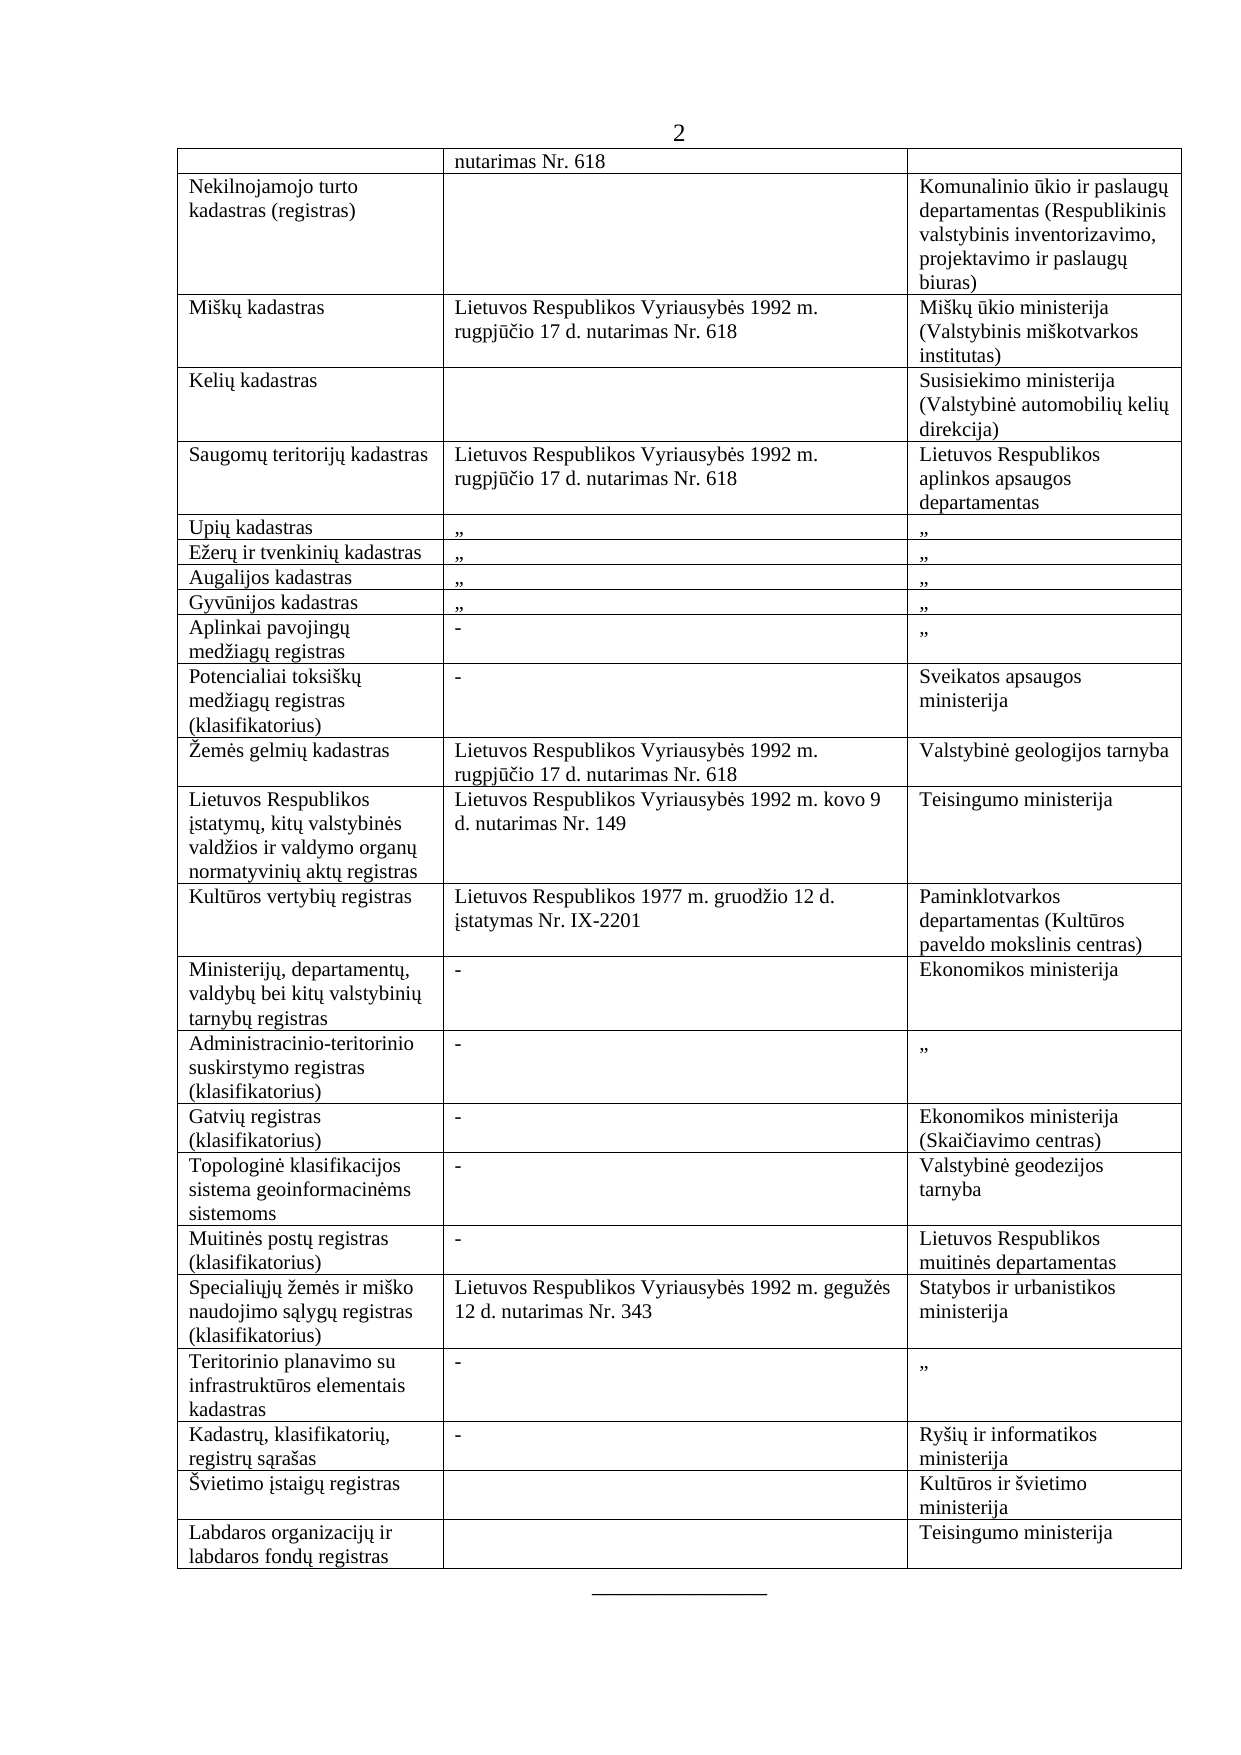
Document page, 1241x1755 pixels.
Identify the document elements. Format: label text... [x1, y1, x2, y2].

table_cell Ekonomikos ministerija (Skaičiavimo centras) [908, 1104, 1181, 1152]
table_cell Kultūros vertybių registras [178, 884, 443, 956]
table_cell „ [908, 615, 1181, 663]
table_cell Lietuvos Respublikos Vyriausybės 1992 m. rugpjūčio 17 d. nutarimas Nr. 618 [444, 295, 907, 367]
table_cell Lietuvos Respublikos įstatymų, kitų valstybinės valdžios ir valdymo organų normatyvinių aktų registras [178, 787, 443, 883]
table_cell Komunalinio ūkio ir paslaugų departamentas (Respublikinis valstybinis inventorizavimo, projektavimo ir paslaugų biuras) [908, 174, 1181, 294]
table_cell „ [908, 1349, 1181, 1421]
table_cell Kultūros ir švietimo ministerija [908, 1471, 1181, 1519]
table_cell Ministerijų, departamentų, valdybų bei kitų valstybinių tarnybų registras [178, 957, 443, 1029]
table_cell nutarimas Nr. 618 [444, 149, 907, 173]
table_cell Topologinė klasifikacijos sistema geoinformacinėms sistemoms [178, 1153, 443, 1225]
table_cell - [444, 1153, 907, 1225]
table_cell Sveikatos apsaugos ministerija [908, 664, 1181, 737]
table_cell Kadastrų, klasifikatorių, registrų sąrašas [178, 1422, 443, 1470]
table_cell „ [444, 565, 907, 589]
table_cell „ [908, 540, 1181, 564]
table_cell [444, 1520, 907, 1568]
table_cell Ežerų ir tvenkinių kadastras [178, 540, 443, 564]
table_cell „ [908, 515, 1181, 539]
table_cell - [444, 1226, 907, 1274]
table_cell - [444, 1104, 907, 1152]
table_cell [444, 368, 907, 441]
table_cell Kelių kadastras [178, 368, 443, 441]
table_cell „ [444, 590, 907, 614]
table_cell - [444, 1349, 907, 1421]
table_cell Upių kadastras [178, 515, 443, 539]
table_cell [444, 174, 907, 294]
table_cell - [444, 1031, 907, 1103]
table_cell - [444, 664, 907, 737]
table_cell Specialiųjų žemės ir miško naudojimo sąlygų registras (klasifikatorius) [178, 1275, 443, 1347]
table_cell Augalijos kadastras [178, 565, 443, 589]
table_cell Gyvūnijos kadastras [178, 590, 443, 614]
table_cell Ekonomikos ministerija [908, 957, 1181, 1029]
table_cell - [444, 615, 907, 663]
text ______________ [177, 1569, 1181, 1598]
table_cell „ [908, 1031, 1181, 1103]
table_cell Lietuvos Respublikos Vyriausybės 1992 m. kovo 9 d. nutarimas Nr. 149 [444, 787, 907, 883]
table_cell Teisingumo ministerija [908, 1520, 1181, 1568]
table_cell Saugomų teritorijų kadastras [178, 442, 443, 514]
table_cell Miškų ūkio ministerija (Valstybinis miškotvarkos institutas) [908, 295, 1181, 367]
table_cell „ [444, 540, 907, 564]
table_cell Lietuvos Respublikos 1977 m. gruodžio 12 d. įstatymas Nr. IX-2201 [444, 884, 907, 956]
table_cell [908, 149, 1181, 173]
table_cell Lietuvos Respublikos muitinės departamentas [908, 1226, 1181, 1274]
table_cell Paminklotvarkos departamentas (Kultūros paveldo mokslinis centras) [908, 884, 1181, 956]
table_cell Valstybinė geologijos tarnyba [908, 738, 1181, 786]
table_cell - [444, 957, 907, 1029]
table_cell Aplinkai pavojingų medžiagų registras [178, 615, 443, 663]
table_cell „ [444, 515, 907, 539]
table_cell Lietuvos Respublikos aplinkos apsaugos departamentas [908, 442, 1181, 514]
table_cell „ [908, 590, 1181, 614]
table_cell Potencialiai toksiškų medžiagų registras (klasifikatorius) [178, 664, 443, 737]
table_cell Miškų kadastras [178, 295, 443, 367]
table_cell Ryšių ir informatikos ministerija [908, 1422, 1181, 1470]
table_cell Švietimo įstaigų registras [178, 1471, 443, 1519]
table_cell Statybos ir urbanistikos ministerija [908, 1275, 1181, 1347]
table_cell Lietuvos Respublikos Vyriausybės 1992 m. gegužės 12 d. nutarimas Nr. 343 [444, 1275, 907, 1347]
table_cell Valstybinė geodezijos tarnyba [908, 1153, 1181, 1225]
table_cell Teritorinio planavimo su infrastruktūros elementais kadastras [178, 1349, 443, 1421]
table_cell Lietuvos Respublikos Vyriausybės 1992 m. rugpjūčio 17 d. nutarimas Nr. 618 [444, 738, 907, 786]
table_cell Lietuvos Respublikos Vyriausybės 1992 m. rugpjūčio 17 d. nutarimas Nr. 618 [444, 442, 907, 514]
table_cell Susisiekimo ministerija (Valstybinė automobilių kelių direkcija) [908, 368, 1181, 441]
table_cell Nekilnojamojo turto kadastras (registras) [178, 174, 443, 294]
table_cell Žemės gelmių kadastras [178, 738, 443, 786]
table_cell [178, 149, 443, 173]
table_cell „ [908, 565, 1181, 589]
table_cell Muitinės postų registras (klasifikatorius) [178, 1226, 443, 1274]
table_cell [444, 1471, 907, 1519]
table_cell Administracinio-teritorinio suskirstymo registras (klasifikatorius) [178, 1031, 443, 1103]
table_cell Teisingumo ministerija [908, 787, 1181, 883]
table_cell - [444, 1422, 907, 1470]
table_cell Gatvių registras (klasifikatorius) [178, 1104, 443, 1152]
table_cell Labdaros organizacijų ir labdaros fondų registras [178, 1520, 443, 1568]
